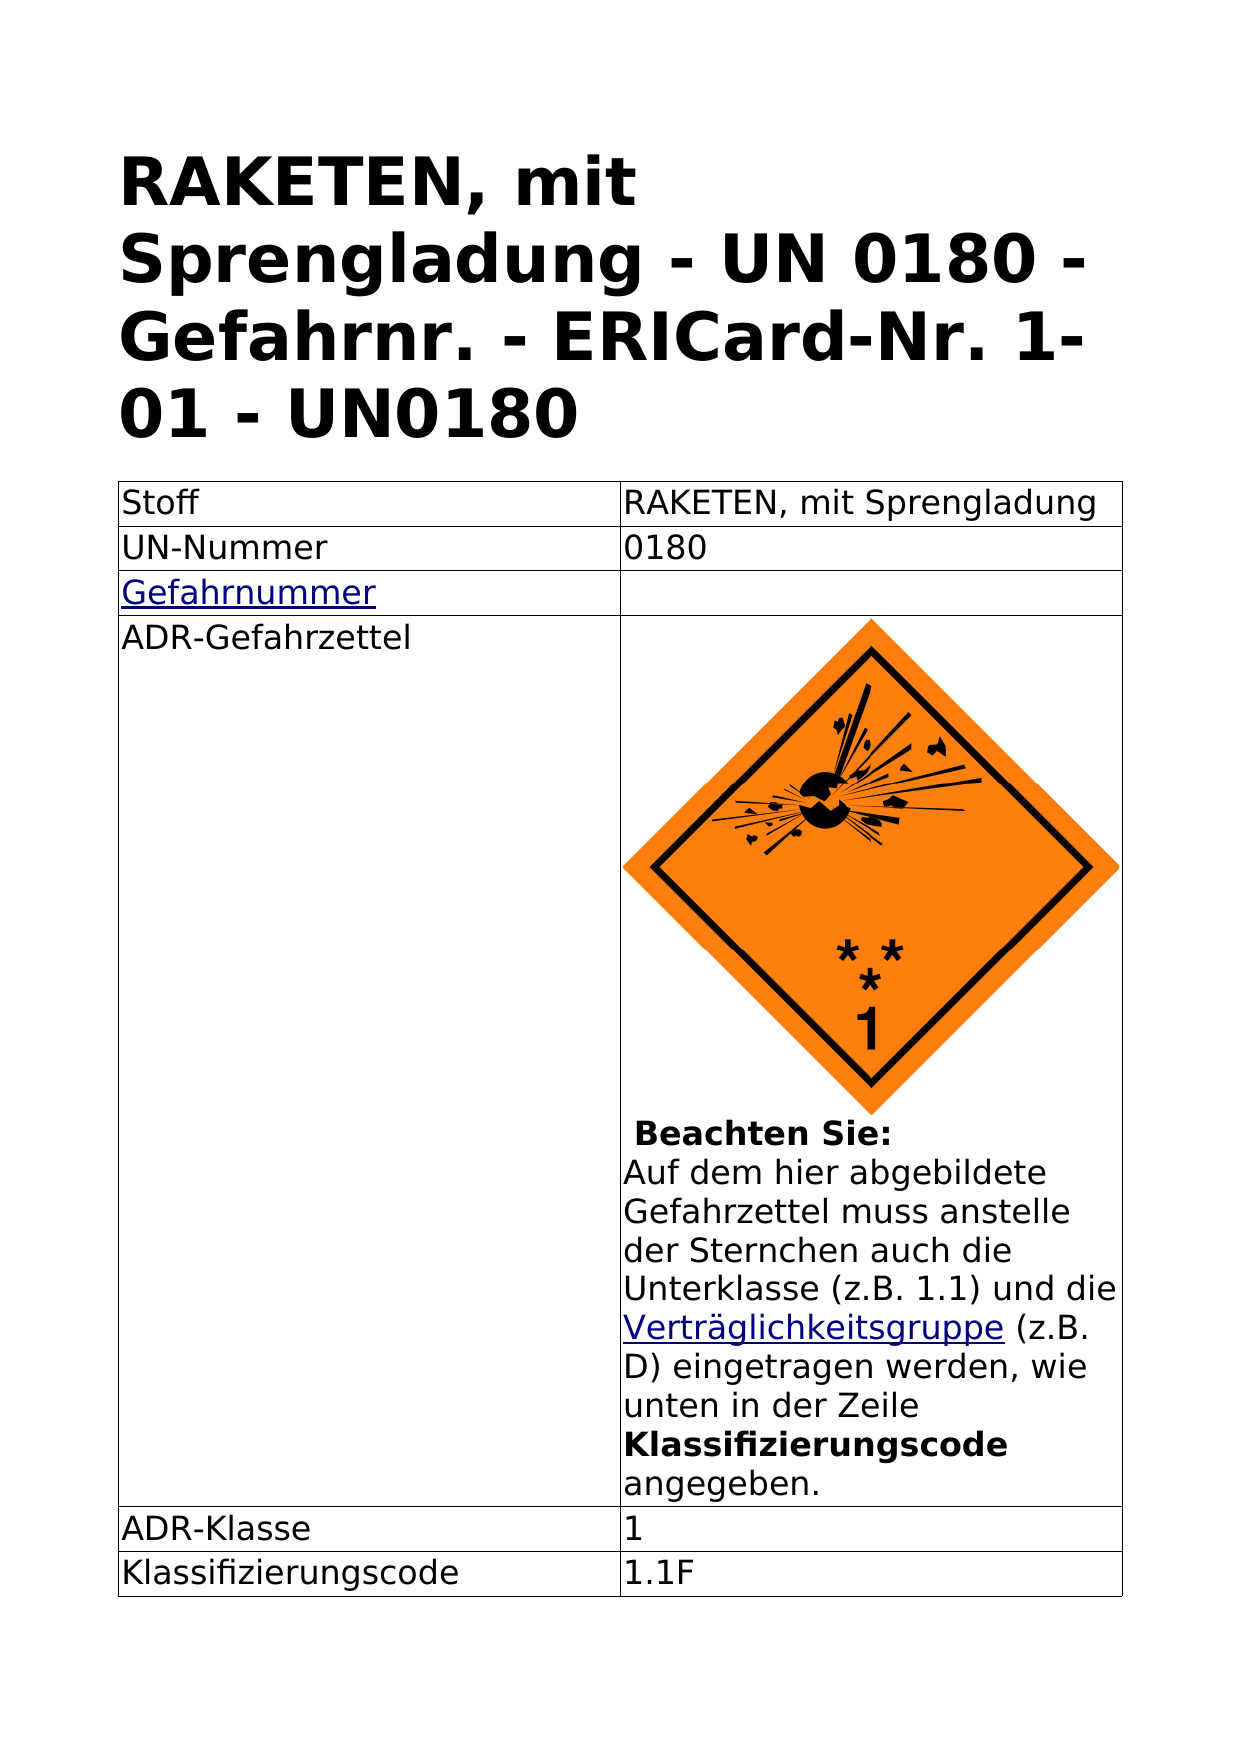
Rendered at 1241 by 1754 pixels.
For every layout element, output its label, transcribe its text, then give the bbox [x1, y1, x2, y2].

picture [622, 618, 1120, 1115]
table_cell ADR-Gefahrzettel [119, 616, 620, 1506]
subtitle RAKETEN, mit Sprengladung - UN 0180 - Gefahrnr. - ERICard-Nr. 1-01 - UN0180 [118, 143, 1122, 453]
table_cell Klassifizierungscode [119, 1552, 620, 1596]
table_header Stoff [119, 482, 620, 526]
table_cell [621, 571, 1122, 615]
table_cell 0180 [621, 527, 1122, 570]
table_header RAKETEN, mit Sprengladung [621, 482, 1122, 526]
table_cell Beachten Sie: Auf dem hier abgebildete Gefahrzettel muss anstelle der Sternchen auch die Unterklasse (z.B. 1.1) und die Verträglichkeitsgruppe (z.B. D) eingetragen werden, wie unten in der Zeile Klassifizierungscode angegeben. [621, 616, 1122, 1506]
table_cell ADR-Klasse [119, 1507, 620, 1551]
table_cell 1.1F [621, 1552, 1122, 1596]
table_cell UN-Nummer [119, 527, 620, 570]
table_cell 1 [621, 1507, 1122, 1551]
table_cell Gefahrnummer [119, 571, 620, 615]
